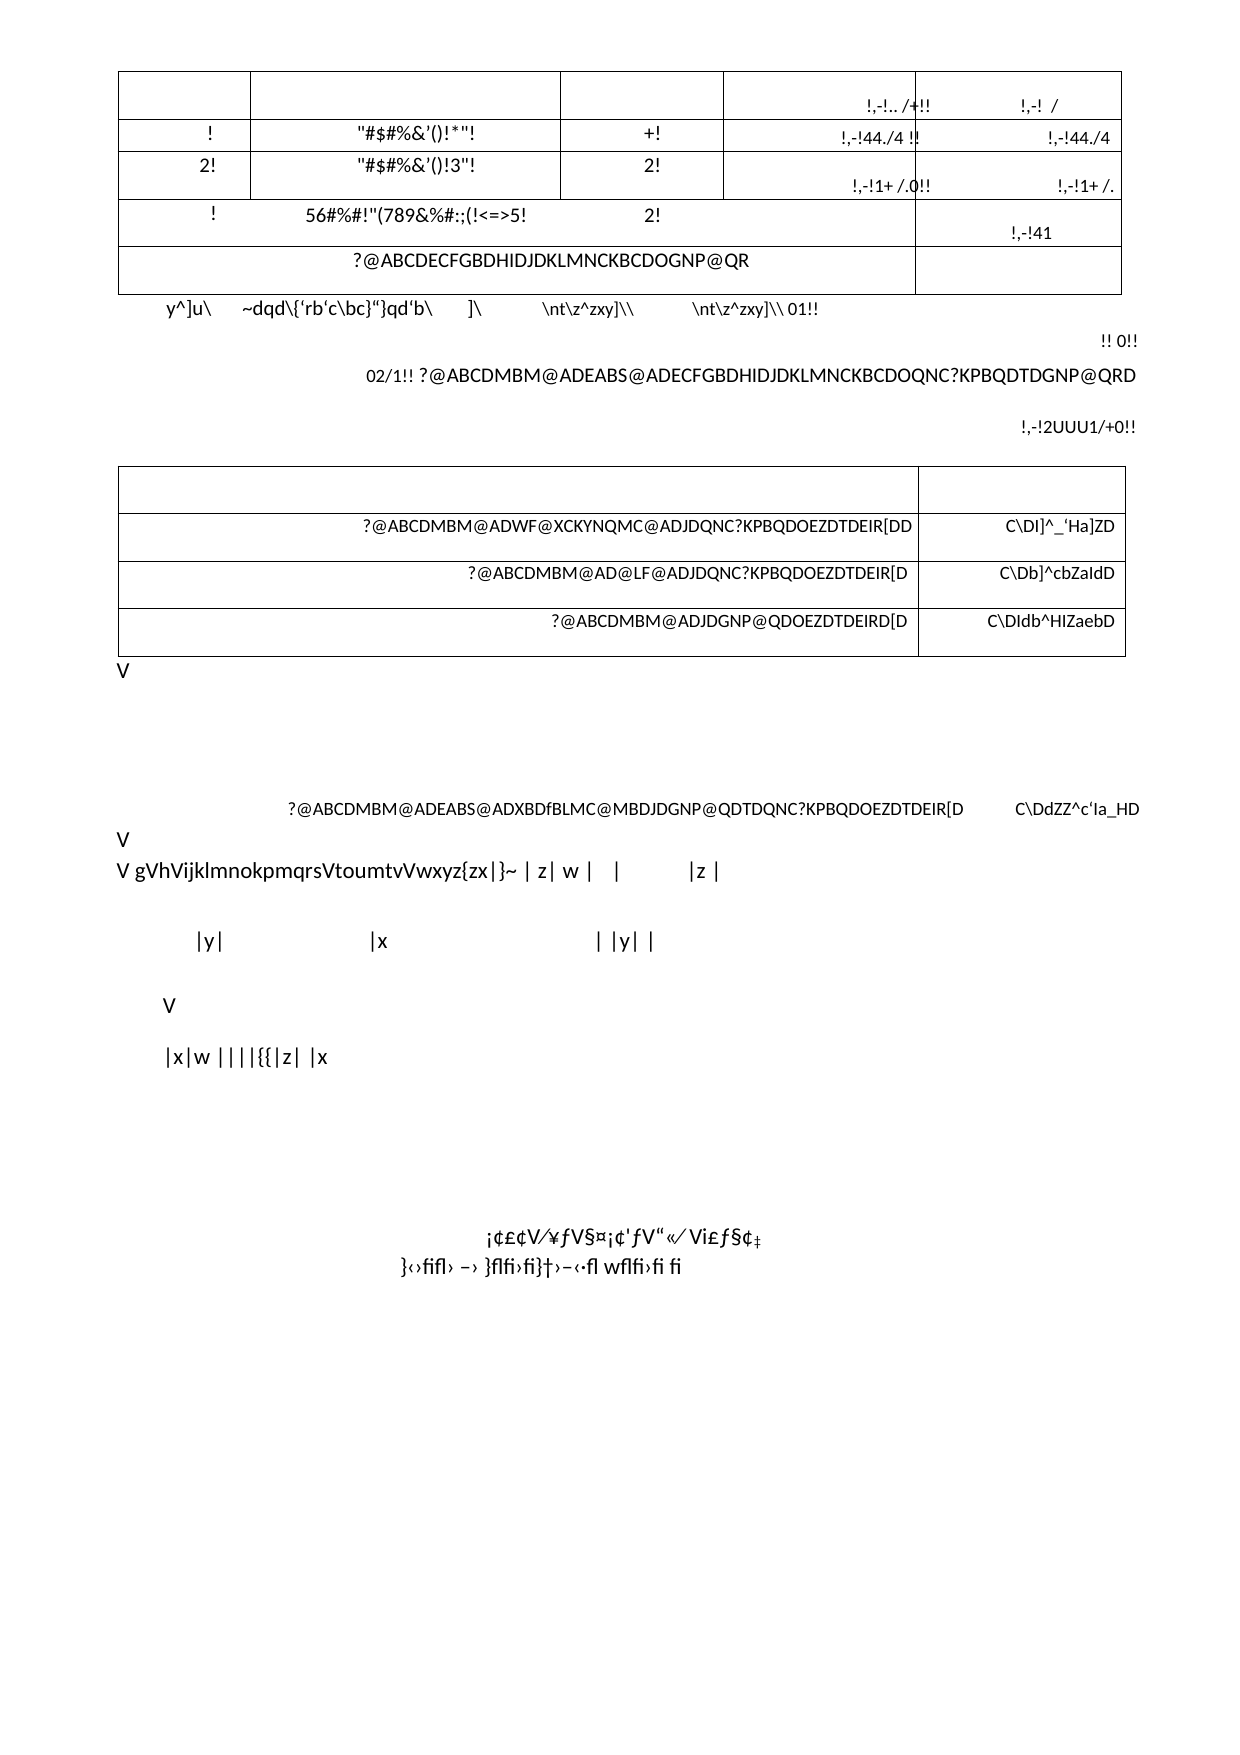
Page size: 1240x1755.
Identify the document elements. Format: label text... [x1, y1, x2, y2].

table_cell ! [119, 120, 250, 151]
table_header [916, 72, 982, 119]
table_cell [983, 247, 1121, 294]
table_header [119, 467, 299, 513]
table_cell !,-!1+ /.0!! [724, 152, 915, 199]
table_cell [119, 247, 251, 294]
table_header [561, 72, 723, 119]
table_header !,-!.. /+!! [724, 72, 915, 119]
table_cell ?@ABCDMBM@AD@LF@ADJDQNC?KPBQDOEZDTDEIR[D [299, 562, 918, 608]
table_cell !! [916, 120, 982, 151]
text ¡¢£¢V⁄¥ƒV§¤¡¢'ƒV“«⁄ Vi£ƒ§¢‡ [153, 1222, 1093, 1250]
table_header [919, 467, 1125, 513]
table_header [299, 467, 918, 513]
table_header !,-! / [983, 72, 1121, 119]
table_cell [119, 514, 299, 561]
text |y| |x | |y| | [118, 926, 1139, 954]
text V [163, 991, 1139, 1019]
table_cell [119, 609, 299, 656]
table_cell 2! [119, 152, 250, 199]
table_cell C\DI]^_‘Ha]ZD [919, 514, 1125, 561]
text V [116, 826, 1139, 854]
table_cell 2! [561, 152, 723, 199]
table_cell ?@ABCDMBM@ADJDGNP@QDOEZDTDEIRD[D [299, 609, 918, 656]
table_cell [916, 200, 982, 246]
subtitle ?@ABCDMBM@ADEABS@ADXBDfBLMC@MBDJDGNP@QDTDQNC?KPBQDOEZDTDEIR[D C\DdZZ^c‘Ia_HD [118, 793, 1139, 821]
table_cell !,-!44./4 [983, 120, 1121, 151]
text 02/1!! ?@ABCDMBM@ADEABS@ADECFGBDHIDJDKLMNCKBCDOQNC?KPBQDTDGNP@QRD !,-!2UUU1/+0!! [340, 362, 1136, 438]
text !! 0!! [1099, 329, 1139, 352]
table_cell [916, 247, 982, 294]
table_cell "#$#%&’()!*"! [251, 120, 560, 151]
table_cell +! [561, 120, 723, 151]
table_cell !,-!41 [983, 200, 1121, 246]
text }‹›fifl› –› }flfi›fi}†›–‹·fl wflfi›fi fi [400, 1252, 980, 1280]
table_cell C\DIdb^HIZaebD [919, 609, 1125, 656]
table_cell C\Db]^cbZaIdD [919, 562, 1125, 608]
table_cell "#$#%&’()!3"! [251, 152, 560, 199]
text V [116, 657, 1139, 684]
table_cell ?@ABCDMBM@ADWF@XCKYNQMC@ADJDQNC?KPBQDOEZDTDEIR[DD [299, 514, 918, 561]
table_cell !,-!44./4 [724, 120, 915, 151]
table_cell ! [119, 200, 251, 246]
table_cell [916, 152, 982, 199]
table_cell 56#%#!"(789&%#:;(!<=>5! 2! [251, 200, 915, 246]
table_header [251, 72, 560, 119]
text V gVhVijklmnokpmqrsVtoumtvVwxyz{zx|}~ | z| w | | |z | [116, 857, 1099, 885]
text |x|w ||||{{|z| |x [163, 1042, 1139, 1070]
table_header [119, 72, 250, 119]
text y^]u\ ~dqd\{‘rb‘c\bc}“}qd‘b\ ]\ \nt\z^zxy]\\ \nt\z^zxy]\\ 01!! [166, 295, 1132, 320]
table_cell [119, 562, 299, 608]
table_cell ?@ABCDECFGBDHIDJDKLMNCKBCDOGNP@QR [251, 247, 915, 294]
table_cell !,-!1+ /. [983, 152, 1121, 199]
